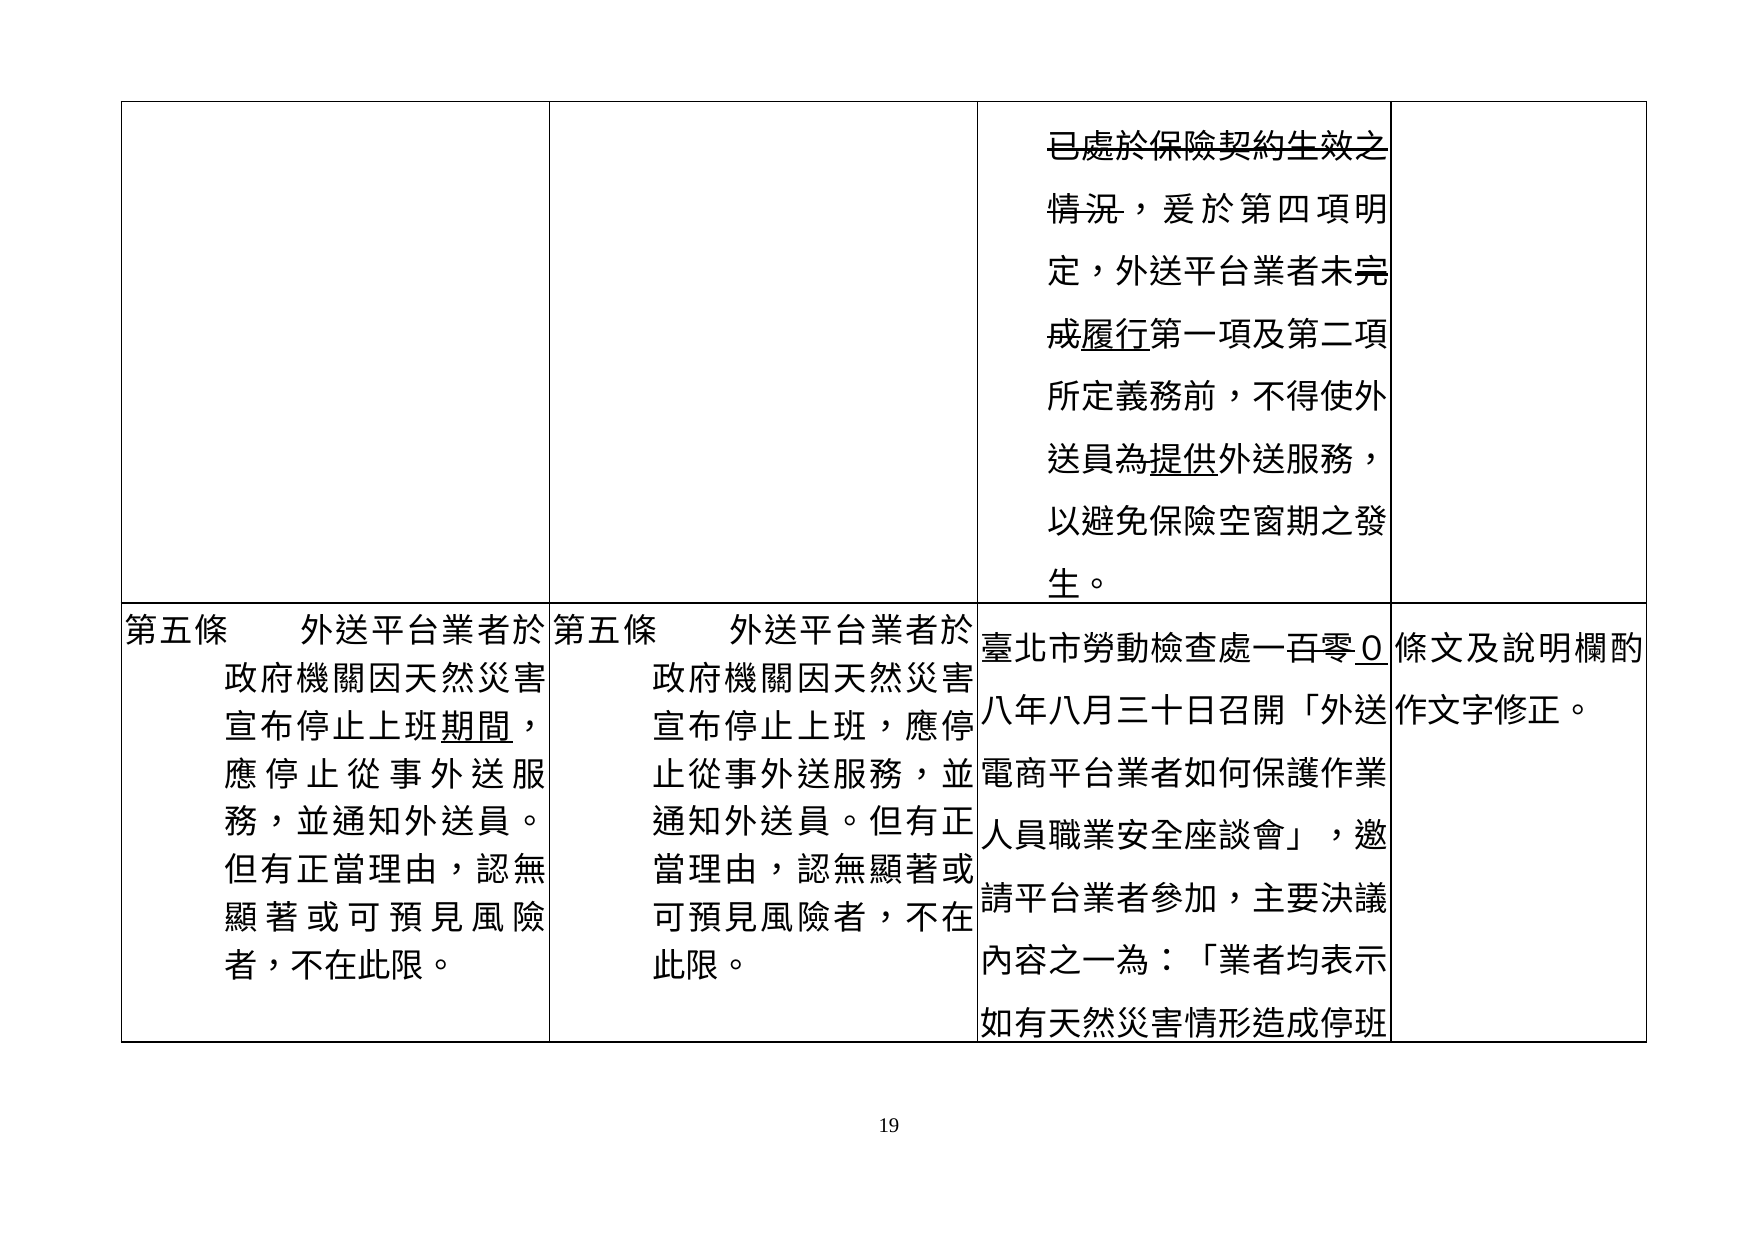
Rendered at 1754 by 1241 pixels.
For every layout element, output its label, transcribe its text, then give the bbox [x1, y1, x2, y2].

table_cell [122, 102, 549, 602]
table_cell 已處於保險契約生效之情況，爰於第四項明定，外送平台業者未完成履行第一項及第二項所定義務前，不得使外送員為提供外送服務，以避免保險空窗期之發生。 [978, 102, 1390, 602]
table_cell 第五條 外送平台業者於政府機關因天然災害宣布停止上班期間，應停止從事外送服務，並通知外送員。但有正當理由，認無顯著或可預見風險者，不在此限。 [122, 604, 549, 1041]
table_cell [1392, 102, 1646, 602]
table_cell 條文及說明欄酌作文字修正。 [1392, 604, 1646, 1041]
table_cell 第五條 外送平台業者於政府機關因天然災害宣布停止上班，應停止從事外送服務，並通知外送員。但有正當理由，認無顯著或可預見風險者，不在此限。 [550, 604, 977, 1041]
table_cell 臺北市勞動檢查處一百零０八年八月三十日召開「外送電商平台業者如何保護作業人員職業安全座談會」，邀請平台業者參加，主要決議內容之一為：「業者均表示如有天然災害情形造成停班 [978, 604, 1390, 1041]
table_cell [550, 102, 977, 602]
